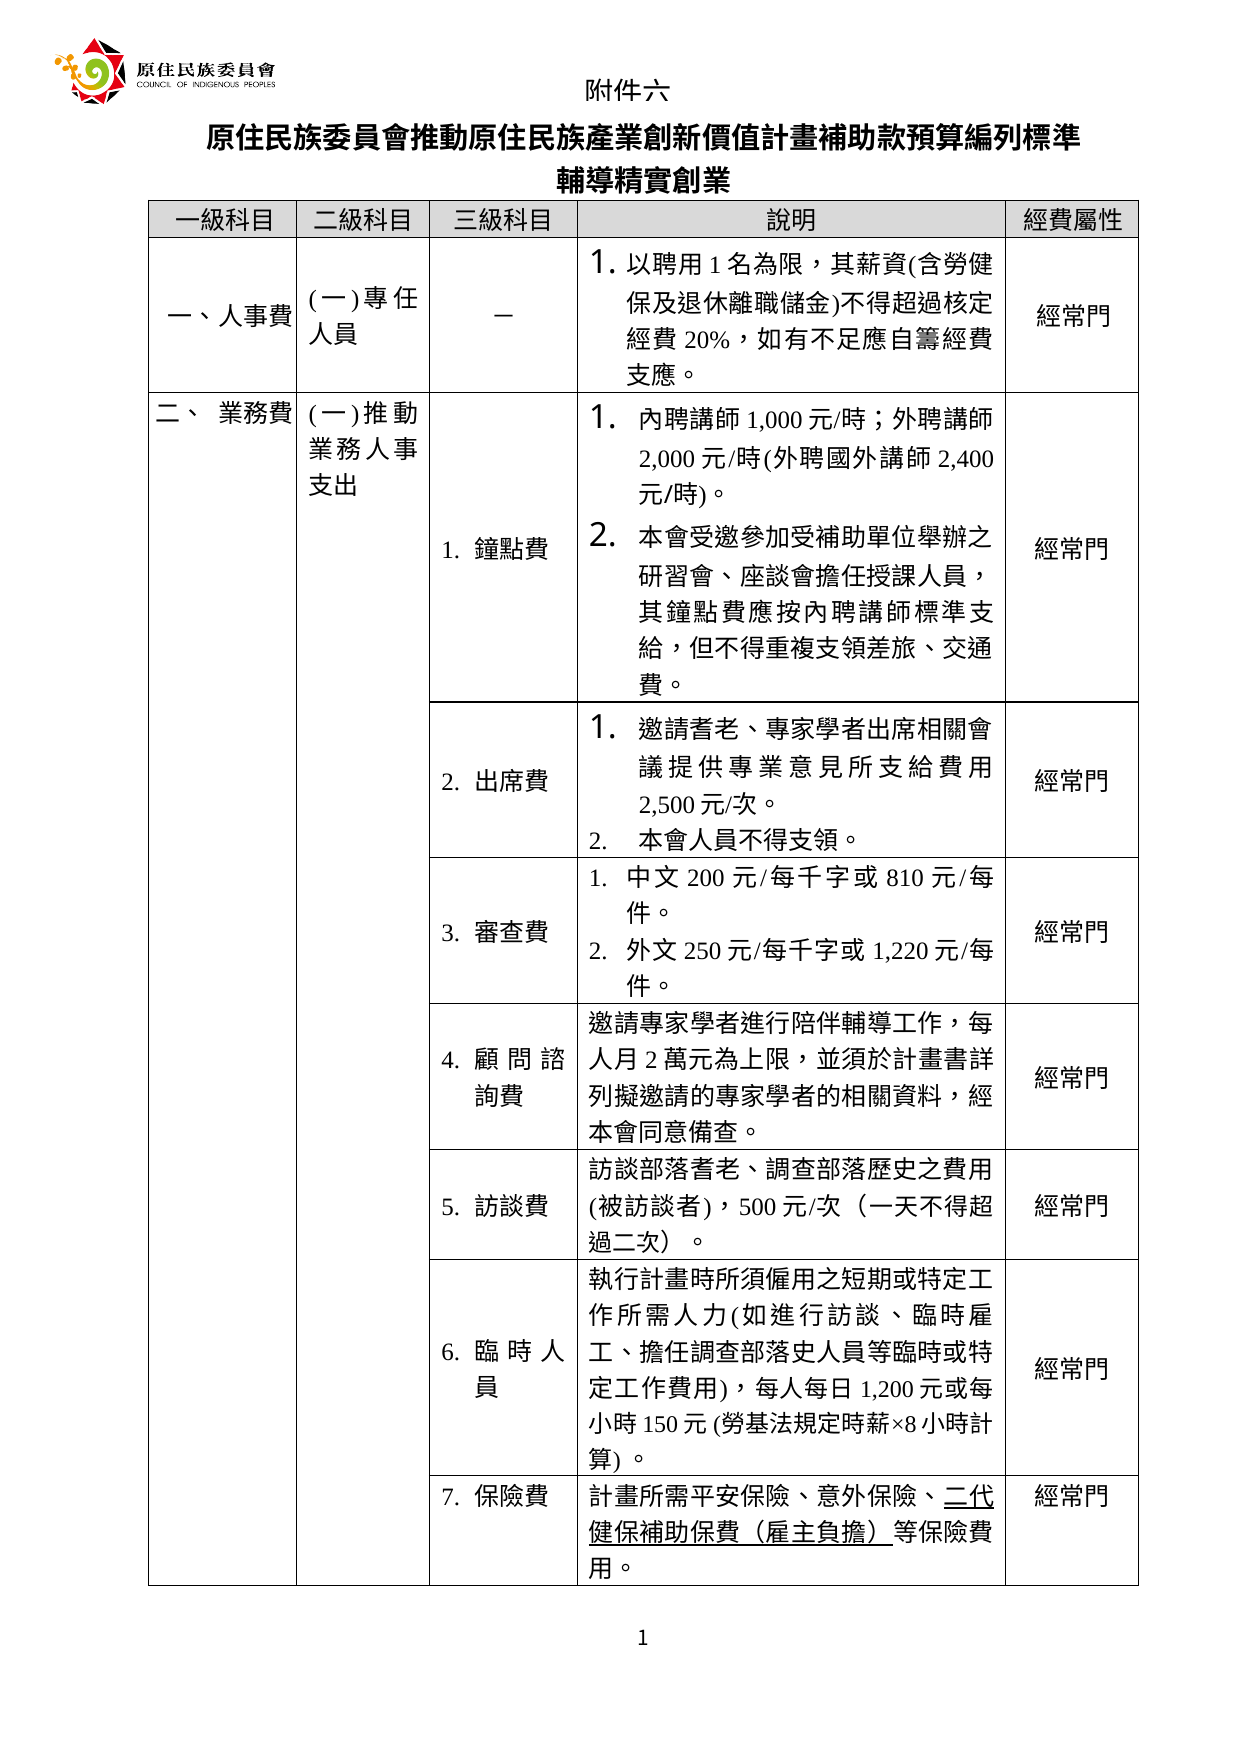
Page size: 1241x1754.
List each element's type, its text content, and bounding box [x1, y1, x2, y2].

table_cell 計畫所需平安保險、意外保險、二代健保補助保費（雇主負擔）等保險費用。 [578, 1476, 1005, 1585]
text 輔導精實創業 [150, 157, 1137, 199]
table_header 三級科目 [430, 201, 577, 237]
text 附件六 [565, 70, 690, 100]
table_cell 內聘講師1,000元/時；外聘講師2,000元/時(外聘國外講師2,400元/時)。 本會受邀參加受補助單位舉辦之研習會、座談會擔任授課人員，其鐘點費應按內聘講師標準支給，但不得重複支領差旅、交通費。 [578, 393, 1005, 701]
table_cell 審查費 [430, 858, 577, 1003]
table_cell 經常門 [1006, 238, 1138, 392]
table_cell 經常門 [1006, 1004, 1138, 1149]
table_cell 人事費 [149, 238, 296, 392]
table_cell 邀請專家學者進行陪伴輔導工作，每人月2萬元為上限，並須於計畫書詳列擬邀請的專家學者的相關資料，經本會同意備查。 [578, 1004, 1005, 1149]
table_header 一級科目 [149, 201, 296, 237]
table_cell 經常門 [1006, 1260, 1138, 1475]
table_cell 經常門 [1006, 393, 1138, 701]
text 原住民族委員會推動原住民族產業創新價值計畫補助款預算編列標準 [150, 115, 1137, 157]
table_cell 執行計畫時所須僱用之短期或特定工作所需人力(如進行訪談、臨時雇工、擔任調查部落史人員等臨時或特定工作費用)，每人每日1,200元或每小時150元 (勞基法規定時薪×8小時計算) 。 [578, 1260, 1005, 1475]
table_cell 以聘用1名為限，其薪資(含勞健保及退休離職儲金)不得超過核定經費20%，如有不足應自籌經費支應。 [578, 238, 1005, 392]
table_cell 出席費 [430, 703, 577, 857]
table_cell 鐘點費 [430, 393, 577, 701]
table_cell 經常門 [1006, 703, 1138, 857]
table_header 二級科目 [297, 201, 429, 237]
table_cell 保險費 [430, 1476, 577, 1585]
table_cell 訪談部落耆老、調查部落歷史之費用(被訪談者)，500元/次（一天不得超過二次）。 [578, 1150, 1005, 1258]
table_cell 經常門 [1006, 1476, 1138, 1585]
table_cell 業務費 [149, 393, 296, 1585]
table_cell (一)推動業務人事支出 [297, 393, 429, 1585]
table_header 經費屬性 [1006, 201, 1138, 237]
table_cell 訪談費 [430, 1150, 577, 1258]
table_cell 經常門 [1006, 858, 1138, 1003]
table_cell － [430, 238, 577, 392]
table_cell 中文200元/每千字或810元/每件。 外文250元/每千字或1,220元/每件。 [578, 858, 1005, 1003]
table_header 說明 [578, 201, 1005, 237]
table_cell 經常門 [1006, 1150, 1138, 1258]
table_cell 顧問諮詢費 [430, 1004, 577, 1149]
table_cell 邀請耆老、專家學者出席相關會議提供專業意見所支給費用2,500元/次。 本會人員不得支領。 [578, 703, 1005, 857]
table_cell 臨時人員 [430, 1260, 577, 1475]
table_cell (一)專任人員 [297, 238, 429, 392]
